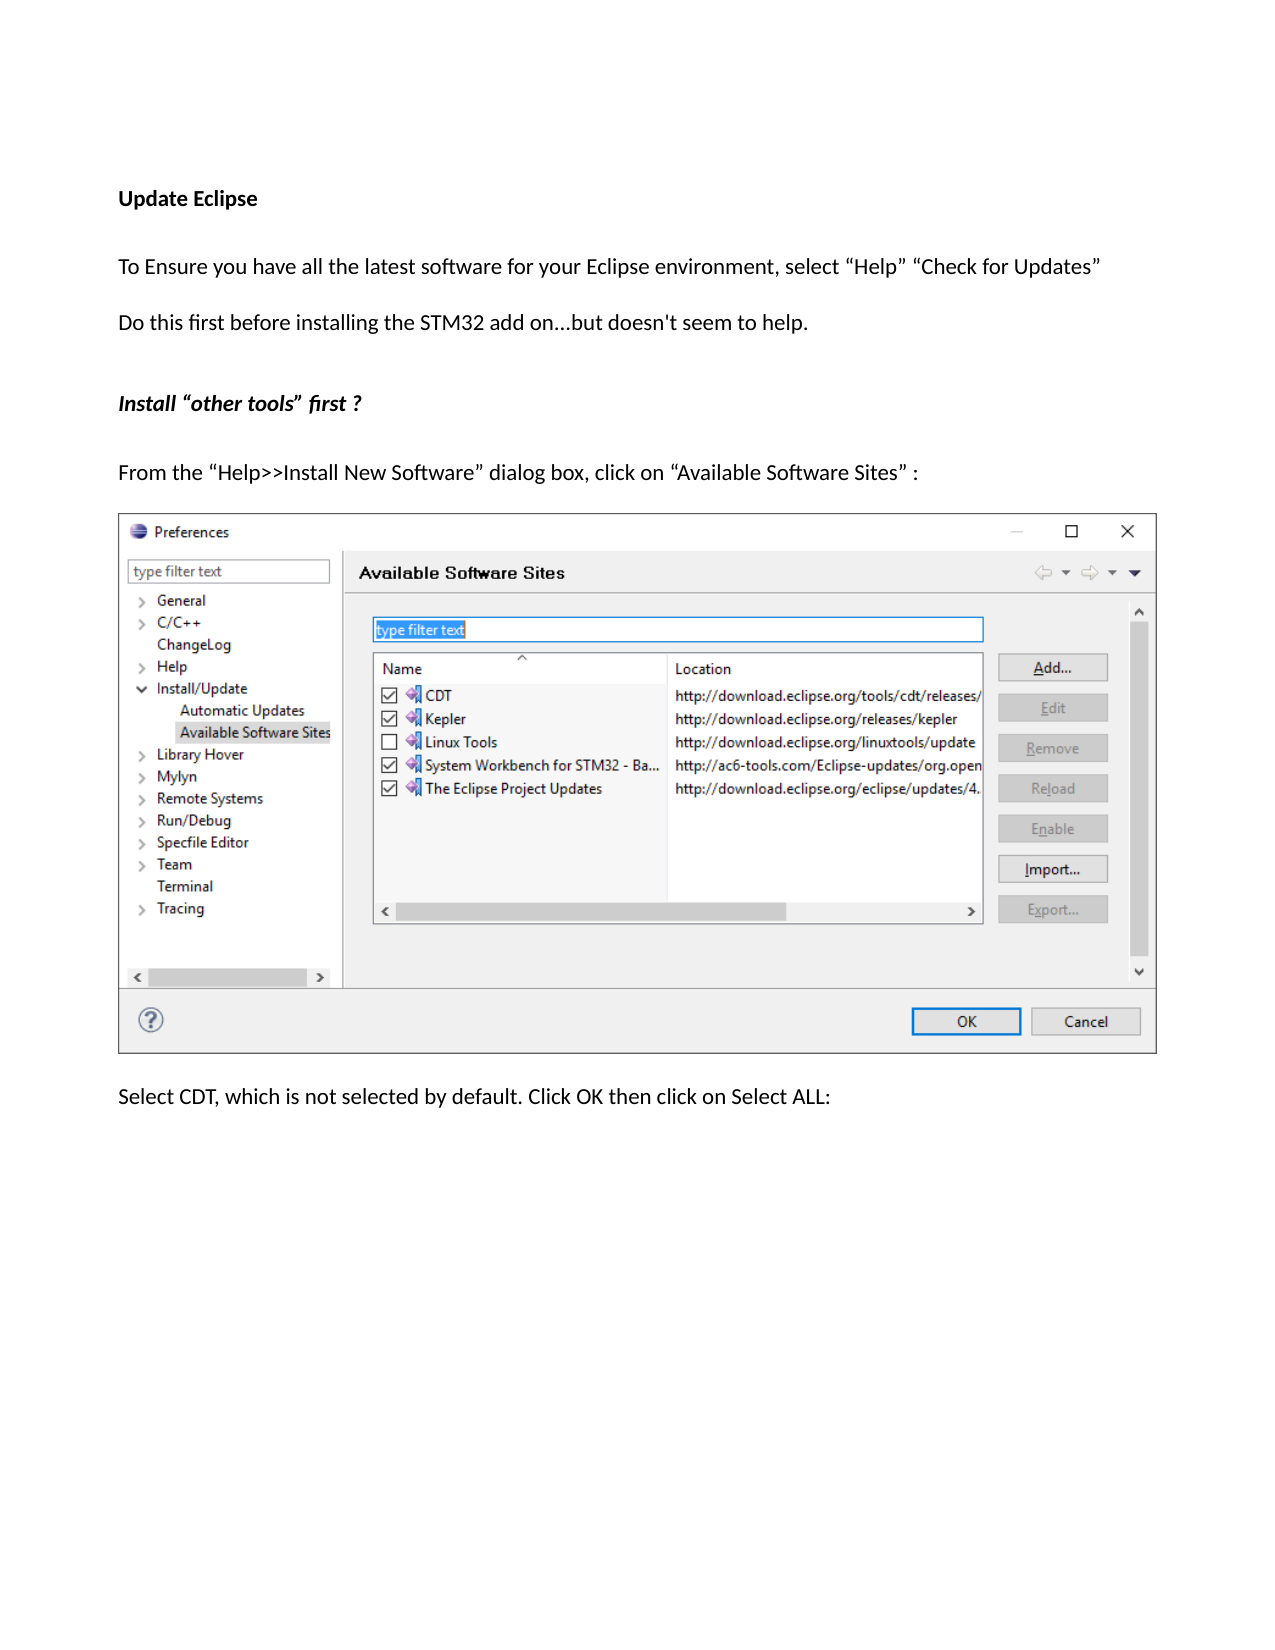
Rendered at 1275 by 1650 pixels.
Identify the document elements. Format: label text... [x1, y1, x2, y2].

picture [118, 513, 1157, 1054]
subtitle Install “other tools” first ? [118, 389, 1157, 417]
subtitle Update Eclipse [118, 184, 1157, 212]
text From the “Help>>Install New Software” dialog box, click on “Available Software Sites” : [118, 458, 1157, 513]
text To Ensure you have all the latest software for your Eclipse environment, select “Help” “Check for Updates” [118, 252, 1157, 280]
text Select CDT, which is not selected by default. Click OK then click on Select ALL: [118, 1082, 1157, 1110]
text Do this first before installing the STM32 add on...but doesn't seem to help. [118, 308, 1157, 336]
